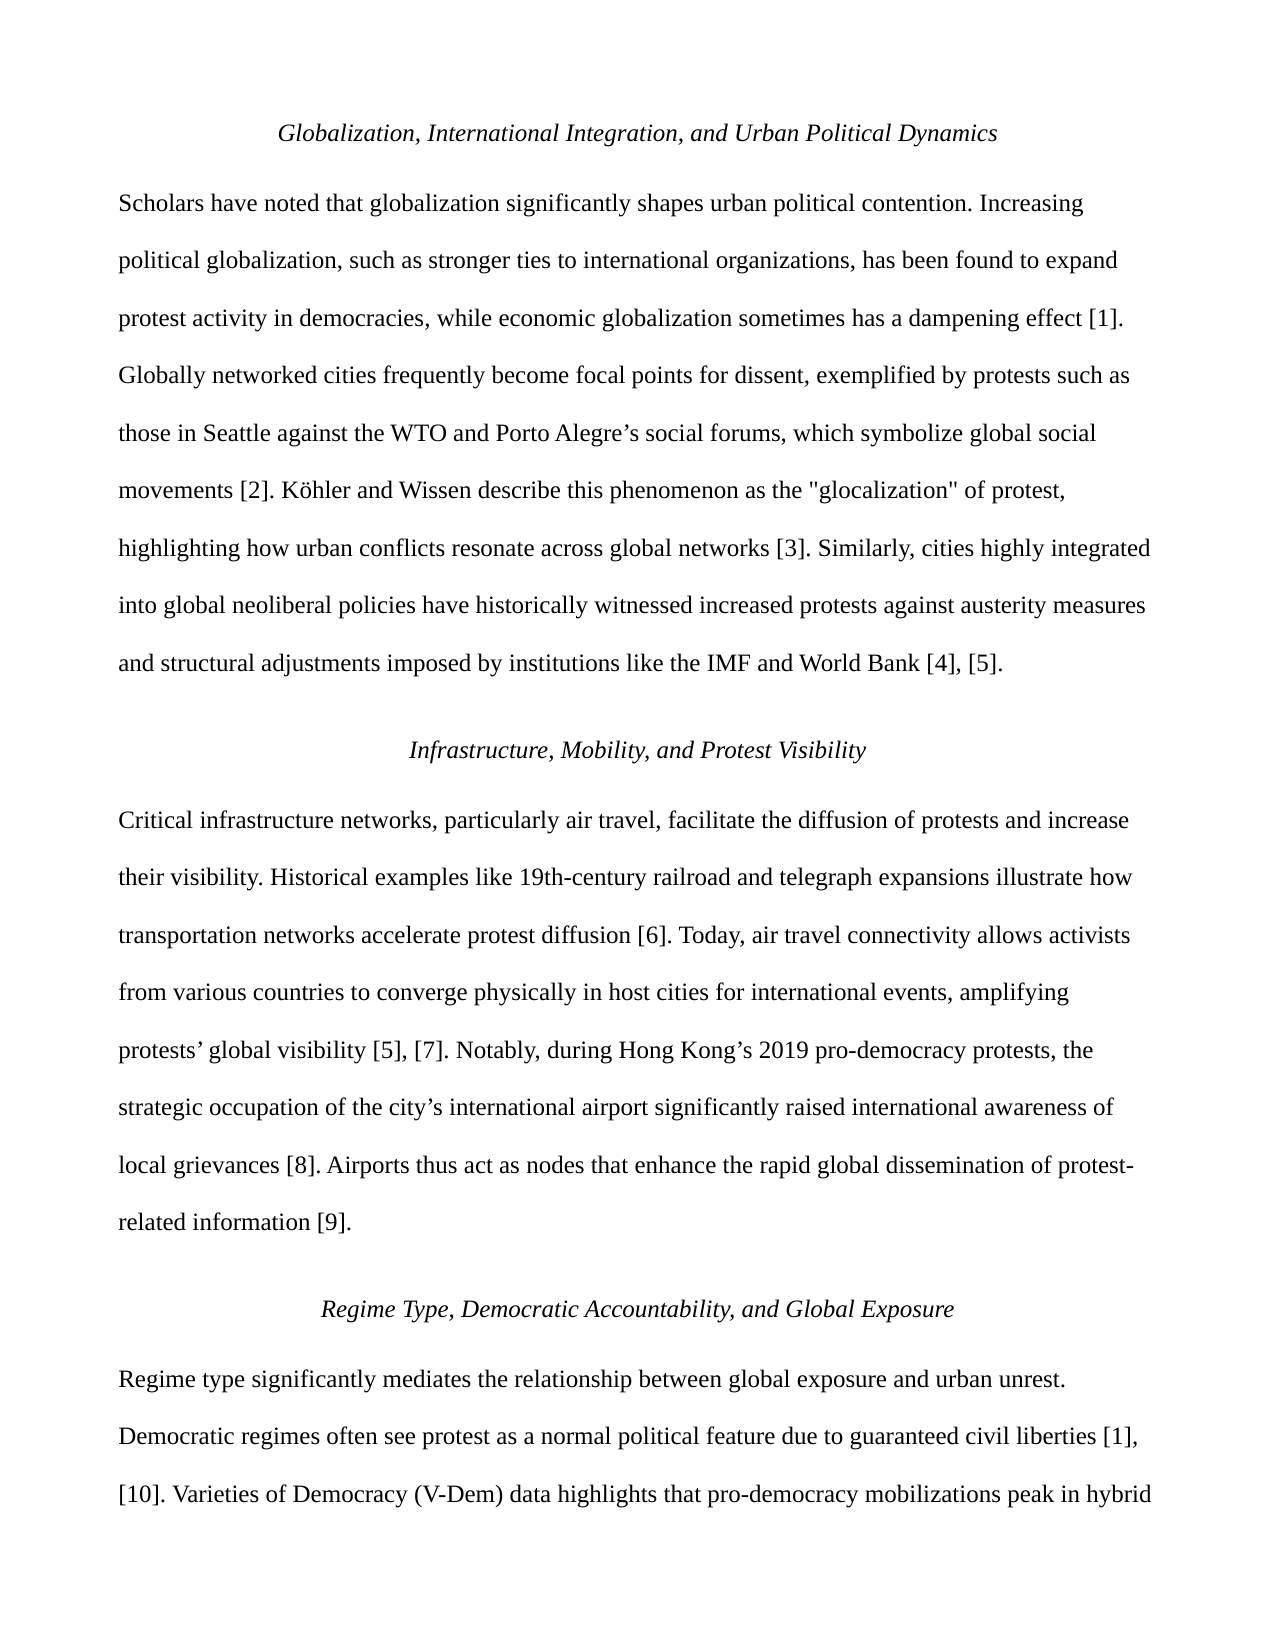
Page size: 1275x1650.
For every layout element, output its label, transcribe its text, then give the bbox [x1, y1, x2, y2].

subtitle Globalization, International Integration, and Urban Political Dynamics [118, 118, 1157, 147]
text Scholars have noted that globalization significantly shapes urban political contention. Increasing political globalization, such as stronger ties to international organizations, has been found to expand protest activity in democracies, while economic globalization sometimes has a dampening effect [1]. Globally networked cities frequently become focal points for dissent, exemplified by protests such as those in Seattle against the WTO and Porto Alegre’s social forums, which symbolize global social movements [2]. Köhler and Wissen describe this phenomenon as the "glocalization" of protest, highlighting how urban conflicts resonate across global networks [3]. Similarly, cities highly integrated into global neoliberal policies have historically witnessed increased protests against austerity measures and structural adjustments imposed by institutions like the IMF and World Bank [4], [5]. [118, 188, 1157, 677]
subtitle Regime Type, Democratic Accountability, and Global Exposure [118, 1294, 1157, 1323]
text Critical infrastructure networks, particularly air travel, facilitate the diffusion of protests and increase their visibility. Historical examples like 19th-century railroad and telegraph expansions illustrate how transportation networks accelerate protest diffusion [6]. Today, air travel connectivity allows activists from various countries to converge physically in host cities for international events, amplifying protests’ global visibility [5], [7]. Notably, during Hong Kong’s 2019 pro-democracy protests, the strategic occupation of the city’s international airport significantly raised international awareness of local grievances [8]. Airports thus act as nodes that enhance the rapid global dissemination of protest-related information [9]. [118, 805, 1157, 1236]
subtitle Infrastructure, Mobility, and Protest Visibility [118, 735, 1157, 763]
text Regime type significantly mediates the relationship between global exposure and urban unrest. Democratic regimes often see protest as a normal political feature due to guaranteed civil liberties [1], [10]. Varieties of Democracy (V-Dem) data highlights that pro-democracy mobilizations peak in hybrid [118, 1364, 1157, 1508]
